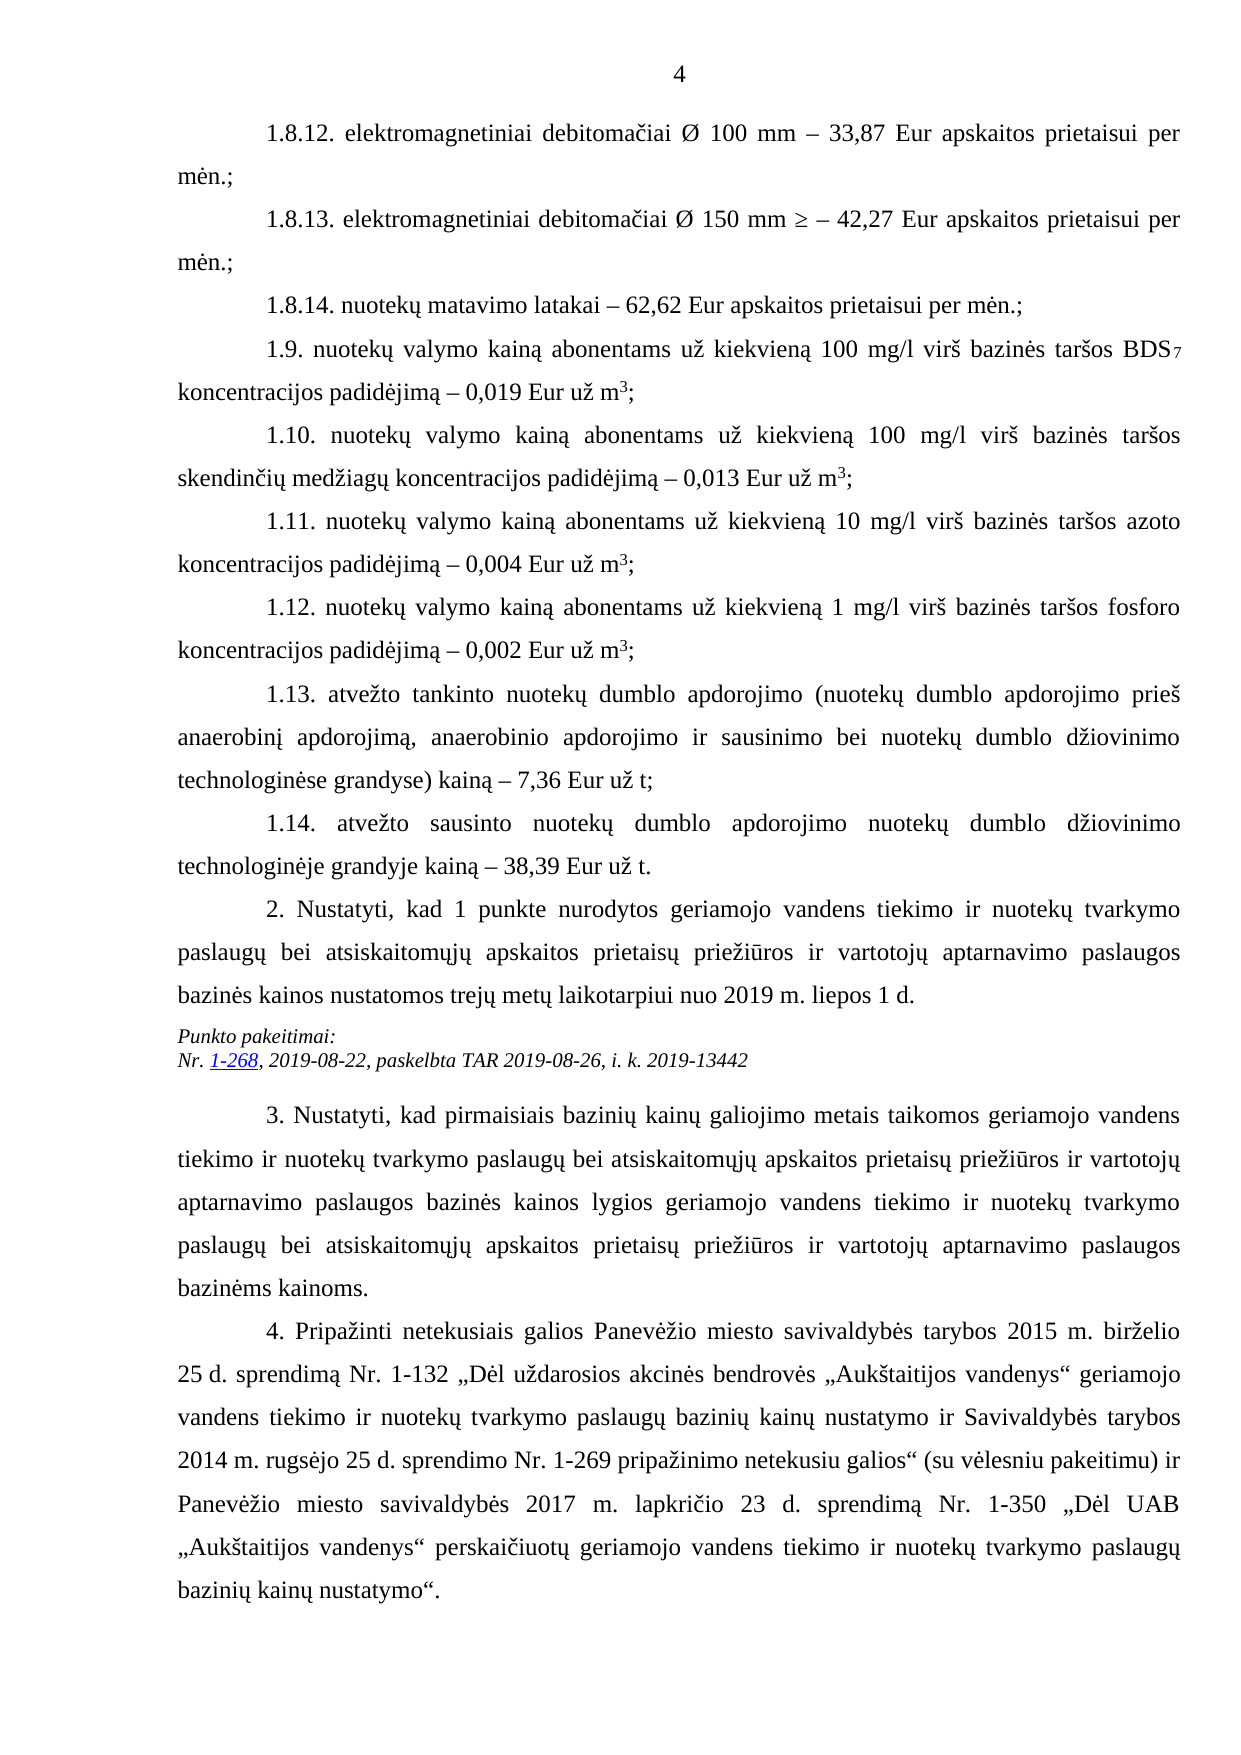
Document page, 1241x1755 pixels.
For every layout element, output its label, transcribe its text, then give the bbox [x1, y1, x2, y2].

text 4. Pripažinti netekusiais galios Panevėžio miesto savivaldybės tarybos 2015 m. birželio 25 d. sprendimą Nr. 1-132 „Dėl uždarosios akcinės bendrovės „Aukštaitijos vandenys“ geriamojo vandens tiekimo ir nuotekų tvarkymo paslaugų bazinių kainų nustatymo ir Savivaldybės tarybos 2014 m. rugsėjo 25 d. sprendimo Nr. 1-269 pripažinimo netekusiu galios“ (su vėlesniu pakeitimu) ir Panevėžio miesto savivaldybės 2017 m. lapkričio 23 d. sprendimą Nr. 1-350 „Dėl UAB „Aukštaitijos vandenys“ perskaičiuotų geriamojo vandens tiekimo ir nuotekų tvarkymo paslaugų bazinių kainų nustatymo“. [177, 1316, 1181, 1604]
text 1.9. nuotekų valymo kainą abonentams už kiekvieną 100 mg/l virš bazinės taršos BDS7 koncentracijos padidėjimą – 0,019 Eur už m3; [177, 334, 1181, 406]
text 3. Nustatyti, kad pirmaisiais bazinių kainų galiojimo metais taikomos geriamojo vandens tiekimo ir nuotekų tvarkymo paslaugų bei atsiskaitomųjų apskaitos prietaisų priežiūros ir vartotojų aptarnavimo paslaugos bazinės kainos lygios geriamojo vandens tiekimo ir nuotekų tvarkymo paslaugų bei atsiskaitomųjų apskaitos prietaisų priežiūros ir vartotojų aptarnavimo paslaugos bazinėms kainoms. [177, 1101, 1181, 1302]
text 1.8.14. nuotekų matavimo latakai – 62,62 Eur apskaitos prietaisui per mėn.; [177, 291, 1181, 319]
text 1.10. nuotekų valymo kainą abonentams už kiekvieną 100 mg/l virš bazinės taršos skendinčių medžiagų koncentracijos padidėjimą – 0,013 Eur už m3; [177, 420, 1181, 492]
text 1.8.12. elektromagnetiniai debitomačiai Ø 100 mm – 33,87 Eur apskaitos prietaisui per mėn.; [177, 118, 1181, 190]
text Nr. 1-268, 2019-08-22, paskelbta TAR 2019-08-26, i. k. 2019-13442 [177, 1048, 1181, 1072]
text 1.12. nuotekų valymo kainą abonentams už kiekvieną 1 mg/l virš bazinės taršos fosforo koncentracijos padidėjimą – 0,002 Eur už m3; [177, 592, 1181, 664]
text 1.14. atvežto sausinto nuotekų dumblo apdorojimo nuotekų dumblo džiovinimo technologinėje grandyje kainą – 38,39 Eur už t. [177, 808, 1181, 880]
text Punkto pakeitimai: [177, 1024, 1181, 1048]
text 1.11. nuotekų valymo kainą abonentams už kiekvieną 10 mg/l virš bazinės taršos azoto koncentracijos padidėjimą – 0,004 Eur už m3; [177, 506, 1181, 578]
text 1.13. atvežto tankinto nuotekų dumblo apdorojimo (nuotekų dumblo apdorojimo prieš anaerobinį apdorojimą, anaerobinio apdorojimo ir sausinimo bei nuotekų dumblo džiovinimo technologinėse grandyse) kainą – 7,36 Eur už t; [177, 679, 1181, 794]
text 2. Nustatyti, kad 1 punkte nurodytos geriamojo vandens tiekimo ir nuotekų tvarkymo paslaugų bei atsiskaitomųjų apskaitos prietaisų priežiūros ir vartotojų aptarnavimo paslaugos bazinės kainos nustatomos trejų metų laikotarpiui nuo 2019 m. liepos 1 d. [177, 894, 1181, 1009]
text 1.8.13. elektromagnetiniai debitomačiai Ø 150 mm ≥ – 42,27 Eur apskaitos prietaisui per mėn.; [177, 204, 1181, 276]
